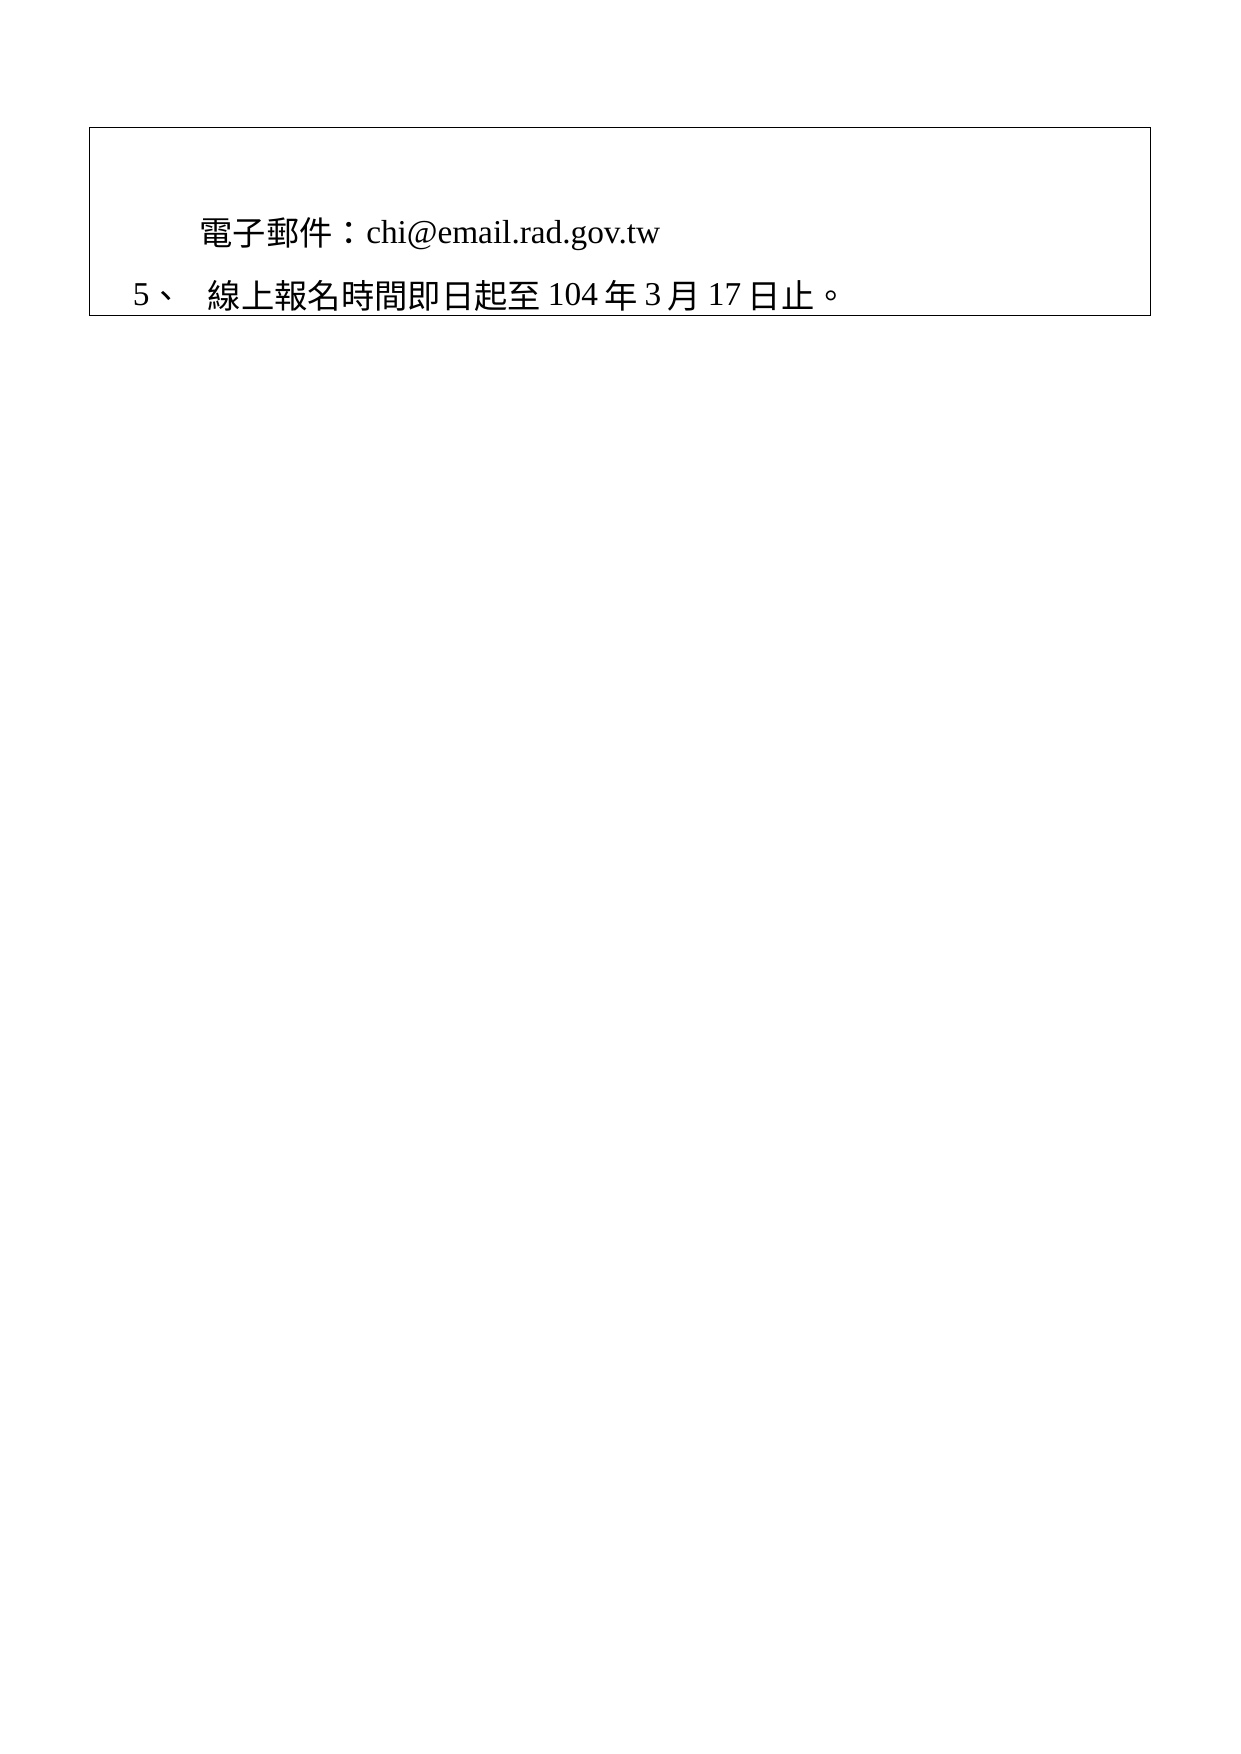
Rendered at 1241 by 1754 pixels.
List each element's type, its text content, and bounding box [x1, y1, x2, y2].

table_cell 電子郵件：chi@email.rad.gov.tw 線上報名時間即日起至104年3月17日止。 [90, 128, 1150, 314]
